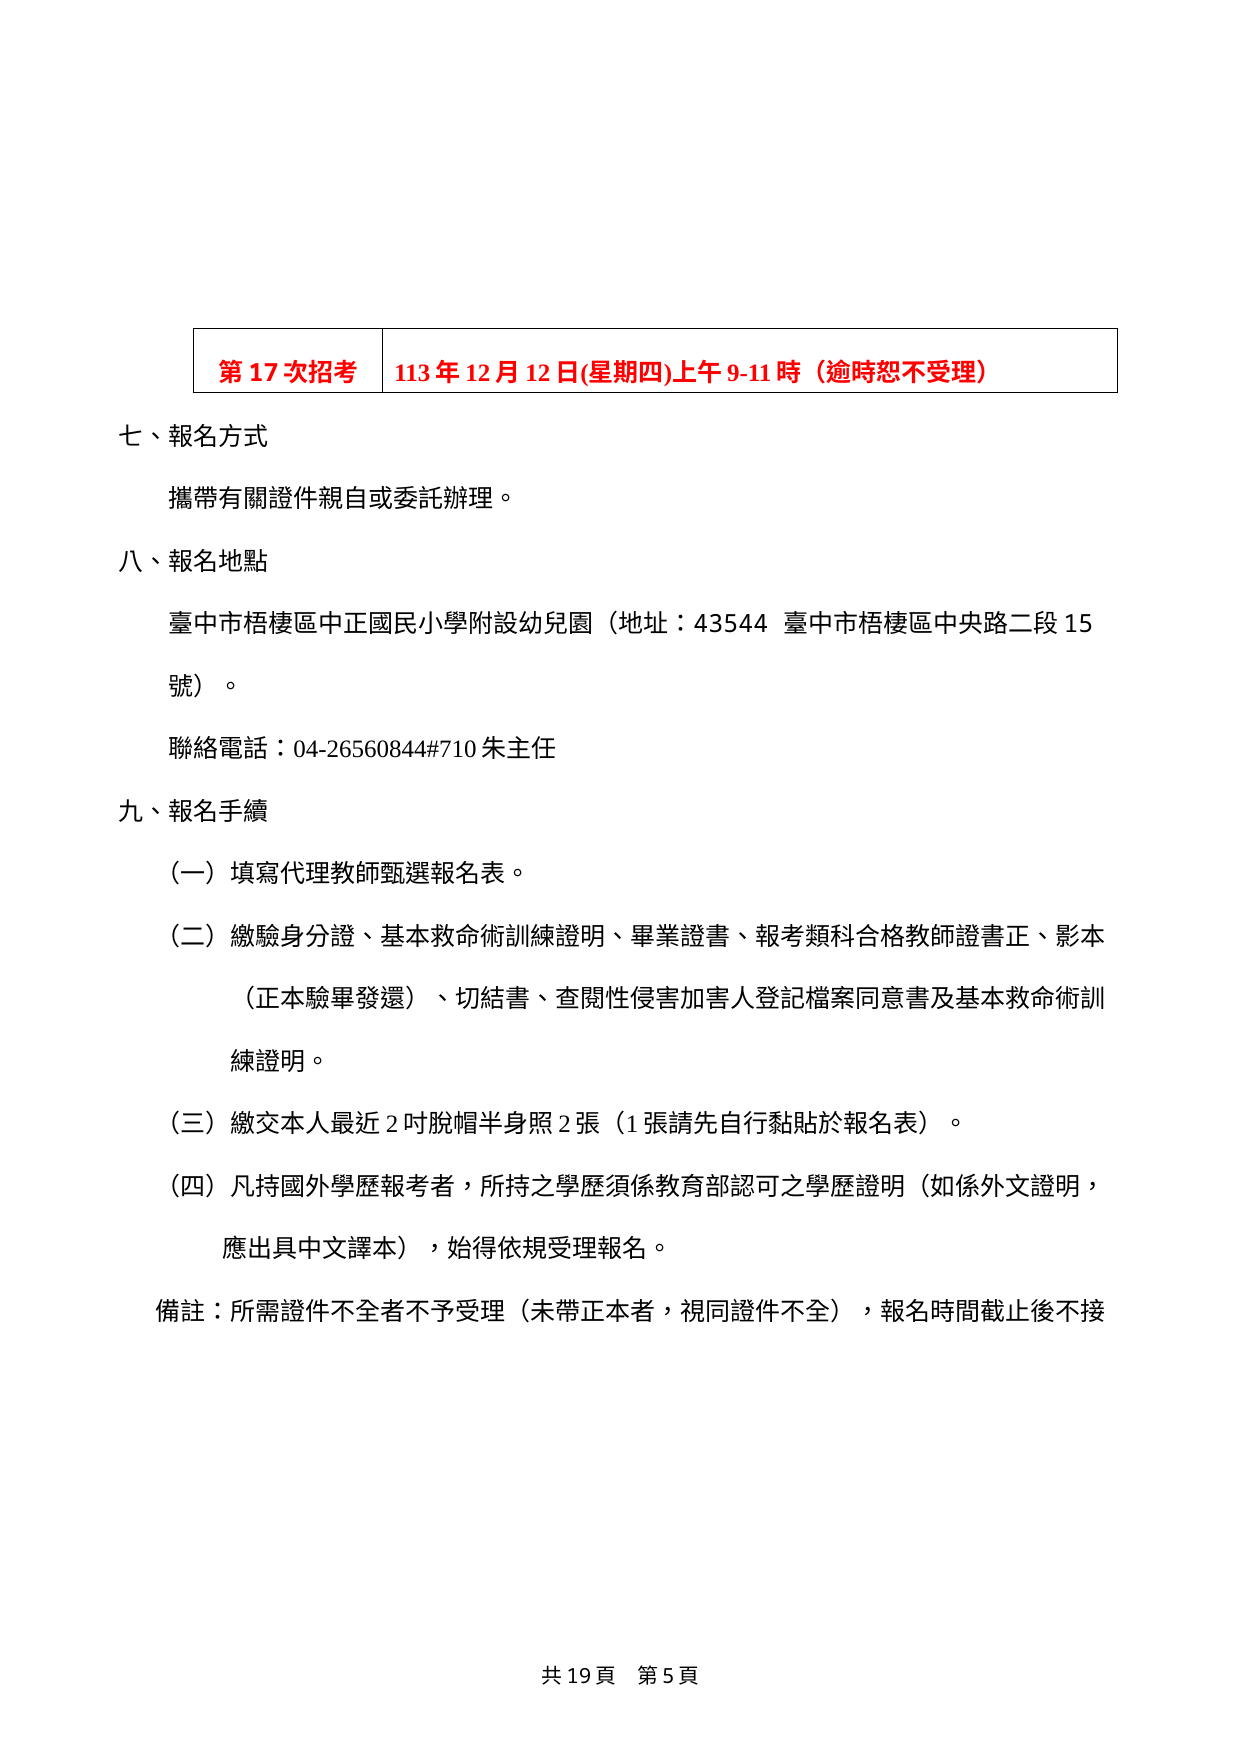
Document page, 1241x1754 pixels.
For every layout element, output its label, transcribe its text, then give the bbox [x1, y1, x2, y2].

text 聯絡電話：04-26560844#710朱主任 [168, 705, 1122, 768]
text （二）繳驗身分證、基本救命術訓練證明、畢業證書、報考類科合格教師證書正、影本（正本驗畢發還）、切結書、查閱性侵害加害人登記檔案同意書及基本救命術訓練證明。 [156, 893, 1122, 1080]
table_cell 第17次招考 [194, 329, 382, 392]
text 七、報名方式 攜帶有關證件親自或委託辦理。 [118, 393, 1122, 518]
text 八、報名地點 臺中市梧棲區中正國民小學附設幼兒園（地址：43544 臺中市梧棲區中央路二段15號）。 [118, 518, 1122, 705]
table_cell 113年12月12日(星期四)上午9-11時（逾時恕不受理） [383, 329, 1117, 392]
text 九、報名手續 [118, 768, 1122, 830]
text （四）凡持國外學歷報考者，所持之學歷須係教育部認可之學歷證明（如係外文證明，應出具中文譯本），始得依規受理報名。 [156, 1143, 1122, 1268]
text （一）填寫代理教師甄選報名表。 [118, 830, 1122, 893]
text （三）繳交本人最近2吋脫帽半身照2張（1張請先自行黏貼於報名表）。 [156, 1080, 1122, 1143]
text 備註：所需證件不全者不予受理（未帶正本者，視同證件不全），報名時間截止後不接 [156, 1268, 1122, 1330]
